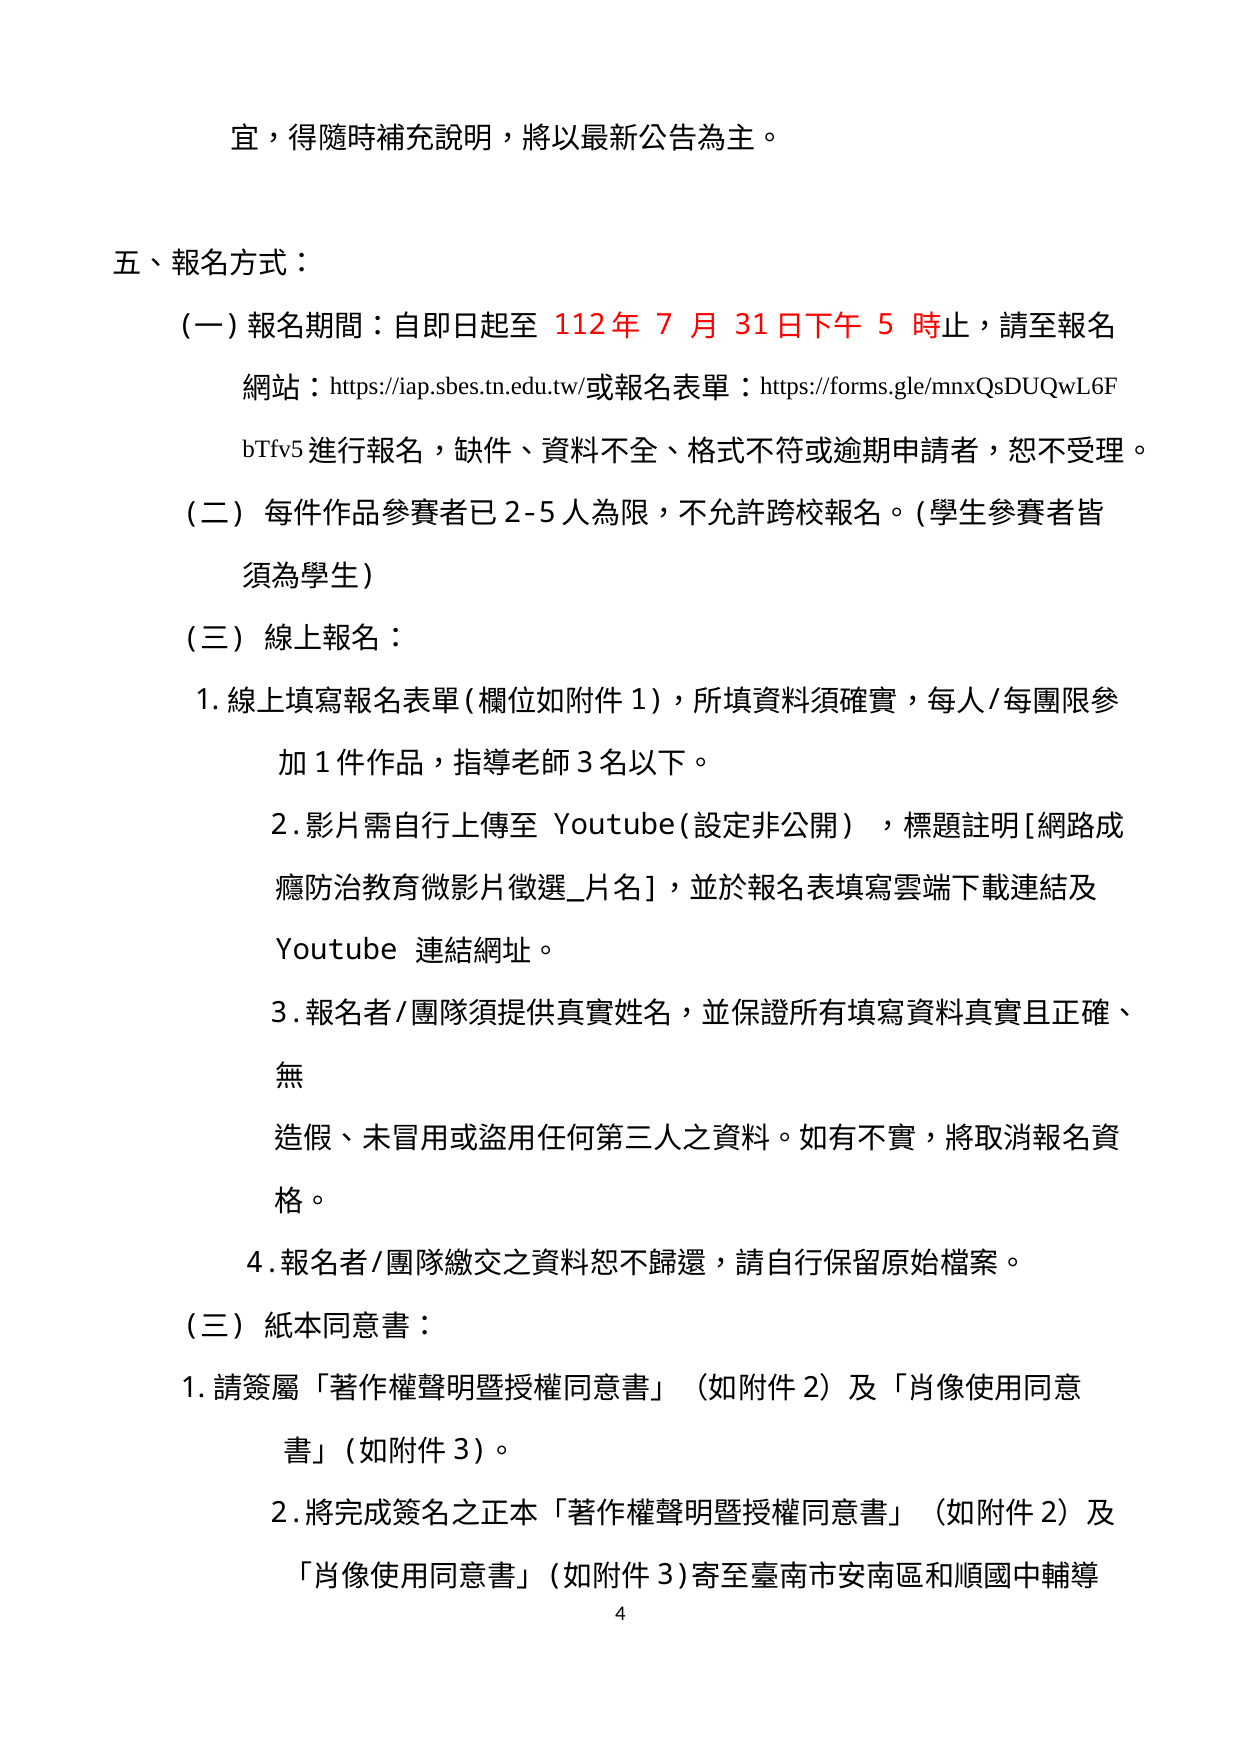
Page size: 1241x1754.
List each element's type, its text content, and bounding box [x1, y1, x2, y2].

text (一) 報名期間：自即日起至 112年 7 月 31日下午 5 時止，請至報名網站：https://iap.sbes.tn.edu.tw/或報名表單：https://forms.gle/mnxQsDUQwL6FbTfv5進行報名，缺件、資料不全、格式不符或逾期申請者，恕不受理。 [142, 282, 1128, 469]
text 4.報名者/團隊繳交之資料恕不歸還，請自行保留原始檔案。 [246, 1219, 1128, 1282]
text 2.影片需自行上傳至 Youtube(設定非公開) ，標題註明[網路成癮防治教育微影片徵選_片名]，並於報名表填寫雲端下載連結及Youtube 連結網址。 [112, 782, 1128, 969]
text 2.將完成簽名之正本「著作權聲明暨授權同意書」（如附件2）及「肖像使用同意書」(如附件3)寄至臺南市安南區和順國中輔導 [112, 1469, 1128, 1594]
text 五、報名方式： [112, 219, 1128, 282]
text 3.報名者/團隊須提供真實姓名，並保證所有填寫資料真實且正確、無 [112, 969, 1128, 1094]
text 1. 請簽屬「著作權聲明暨授權同意書」（如附件2）及「肖像使用同意書」(如附件3)。 [112, 1344, 1128, 1469]
text (二) 每件作品參賽者已2-5人為限，不允許跨校報名。(學生參賽者皆須為學生) [112, 469, 1128, 594]
text (三) 紙本同意書： [112, 1282, 1128, 1344]
text (三) 線上報名： [112, 594, 1128, 657]
text 1. 線上填寫報名表單(欄位如附件1)，所填資料須確實，每人/每團限參加1件作品，指導老師3名以下。 [142, 657, 1128, 782]
text 造假、未冒用或盜用任何第三人之資料。如有不實，將取消報名資格。 [274, 1094, 1128, 1219]
text 宜，得隨時補充說明，將以最新公告為主。 [142, 94, 1128, 157]
